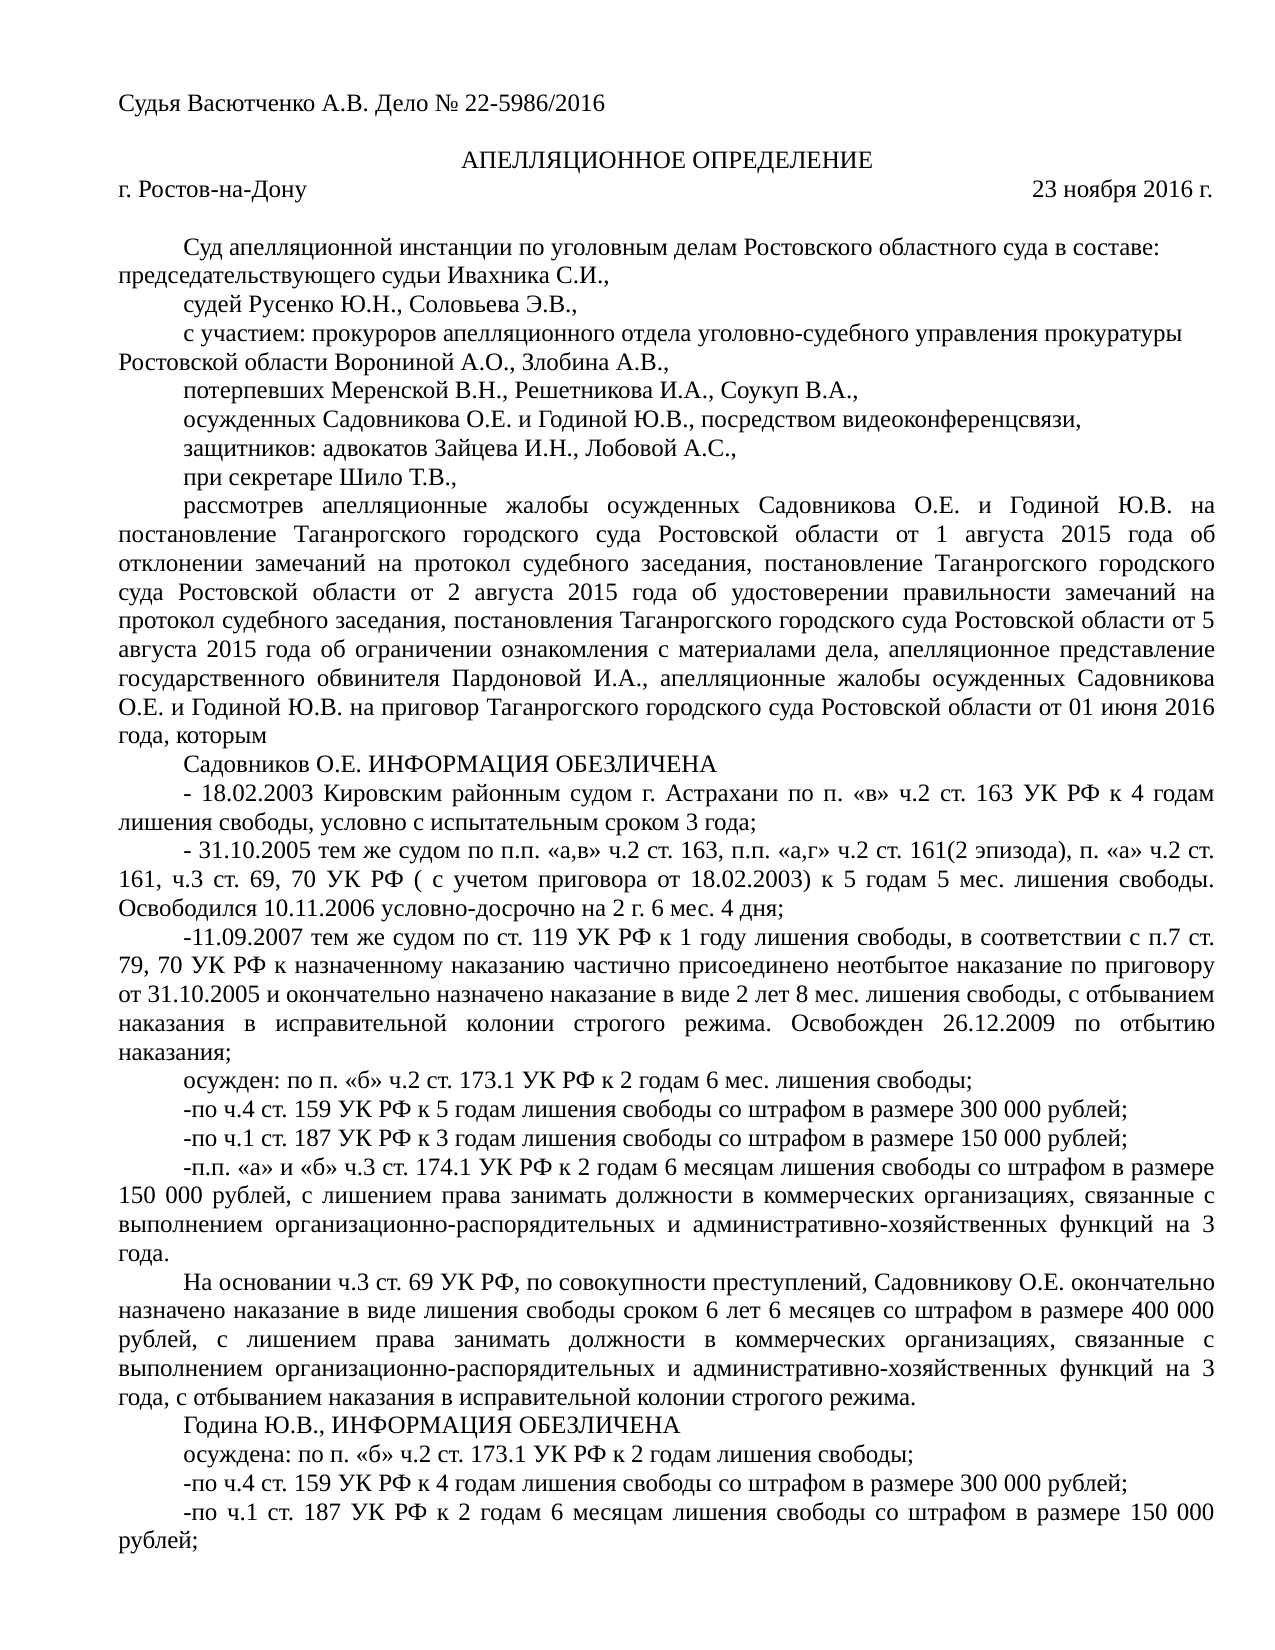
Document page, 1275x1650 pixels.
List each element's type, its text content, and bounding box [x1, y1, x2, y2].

text Садовников О.Е. ИНФОРМАЦИЯ ОБЕЗЛИЧЕНА [118, 749, 1216, 778]
text защитников: адвокатов Зайцева И.Н., Лобовой А.С., [118, 433, 1216, 462]
text рассмотрев апелляционные жалобы осужденных Садовникова О.Е. и Годиной Ю.В. на постановление Таганрогского городского суда Ростовской области от 1 августа 2015 года об отклонении замечаний на протокол судебного заседания, постановление Таганрогского городского суда Ростовской области от 2 августа 2015 года об удостоверении правильности замечаний на протокол судебного заседания, постановления Таганрогского городского суда Ростовской области от 5 августа 2015 года об ограничении ознакомления с материалами дела, апелляционное представление государственного обвинителя Пардоновой И.А., апелляционные жалобы осужденных Садовникова О.Е. и Годиной Ю.В. на приговор Таганрогского городского суда Ростовской области от 01 июня 2016 года, которым [118, 490, 1216, 749]
text при секретаре Шило Т.В., [118, 462, 1216, 490]
text АПЕЛЛЯЦИОННОЕ ОПРЕДЕЛЕНИЕ [118, 145, 1216, 174]
text потерпевших Меренской В.Н., Решетникова И.А., Соукуп В.А., [118, 375, 1216, 404]
text судей Русенко Ю.Н., Соловьева Э.В., [118, 289, 1216, 318]
text -по ч.1 ст. 187 УК РФ к 2 годам 6 месяцам лишения свободы со штрафом в размере 150 000 рублей; [118, 1497, 1216, 1554]
text - 31.10.2005 тем же судом по п.п. «а,в» ч.2 ст. 163, п.п. «а,г» ч.2 ст. 161(2 эпизода), п. «а» ч.2 ст. 161, ч.3 ст. 69, 70 УК РФ ( с учетом приговора от 18.02.2003) к 5 годам 5 мес. лишения свободы. Освободился 10.11.2006 условно-досрочно на 2 г. 6 мес. 4 дня; [118, 835, 1216, 922]
text -по ч.4 ст. 159 УК РФ к 4 годам лишения свободы со штрафом в размере 300 000 рублей; [118, 1468, 1216, 1497]
text осужденных Садовникова О.Е. и Годиной Ю.В., посредством видеоконференцсвязи, [118, 404, 1216, 433]
text осуждена: по п. «б» ч.2 ст. 173.1 УК РФ к 2 годам лишения свободы; [118, 1439, 1216, 1468]
text -п.п. «а» и «б» ч.3 ст. 174.1 УК РФ к 2 годам 6 месяцам лишения свободы со штрафом в размере 150 000 рублей, с лишением права занимать должности в коммерческих организациях, связанные с выполнением организационно-распорядительных и административно-хозяйственных функций на 3 года. [118, 1152, 1216, 1267]
text Судья Васютченко А.В. Дело № 22-5986/2016 [118, 88, 1216, 117]
text -по ч.4 ст. 159 УК РФ к 5 годам лишения свободы со штрафом в размере 300 000 рублей; [118, 1094, 1216, 1123]
text -по ч.1 ст. 187 УК РФ к 3 годам лишения свободы со штрафом в размере 150 000 рублей; [118, 1123, 1216, 1152]
text с участием: прокуроров апелляционного отдела уголовно-судебного управления прокуратуры Ростовской области Ворониной А.О., Злобина А.В., [118, 318, 1216, 375]
text - 18.02.2003 Кировским районным судом г. Астрахани по п. «в» ч.2 ст. 163 УК РФ к 4 годам лишения свободы, условно с испытательным сроком 3 года; [118, 778, 1216, 835]
text осужден: по п. «б» ч.2 ст. 173.1 УК РФ к 2 годам 6 мес. лишения свободы; [118, 1065, 1216, 1094]
text Суд апелляционной инстанции по уголовным делам Ростовского областного суда в составе: председательствующего судьи Ивахника С.И., [118, 232, 1216, 289]
text г. Ростов-на-Дону 23 ноября 2016 г. [118, 174, 1216, 203]
text Година Ю.В., ИНФОРМАЦИЯ ОБЕЗЛИЧЕНА [118, 1410, 1216, 1439]
text -11.09.2007 тем же судом по ст. 119 УК РФ к 1 году лишения свободы, в соответствии с п.7 ст. 79, 70 УК РФ к назначенному наказанию частично присоединено неотбытое наказание по приговору от 31.10.2005 и окончательно назначено наказание в виде 2 лет 8 мес. лишения свободы, с отбыванием наказания в исправительной колонии строгого режима. Освобожден 26.12.2009 по отбытию наказания; [118, 922, 1216, 1065]
text На основании ч.3 ст. 69 УК РФ, по совокупности преступлений, Садовникову О.Е. окончательно назначено наказание в виде лишения свободы сроком 6 лет 6 месяцев со штрафом в размере 400 000 рублей, с лишением права занимать должности в коммерческих организациях, связанные с выполнением организационно-распорядительных и административно-хозяйственных функций на 3 года, с отбыванием наказания в исправительной колонии строгого режима. [118, 1267, 1216, 1410]
